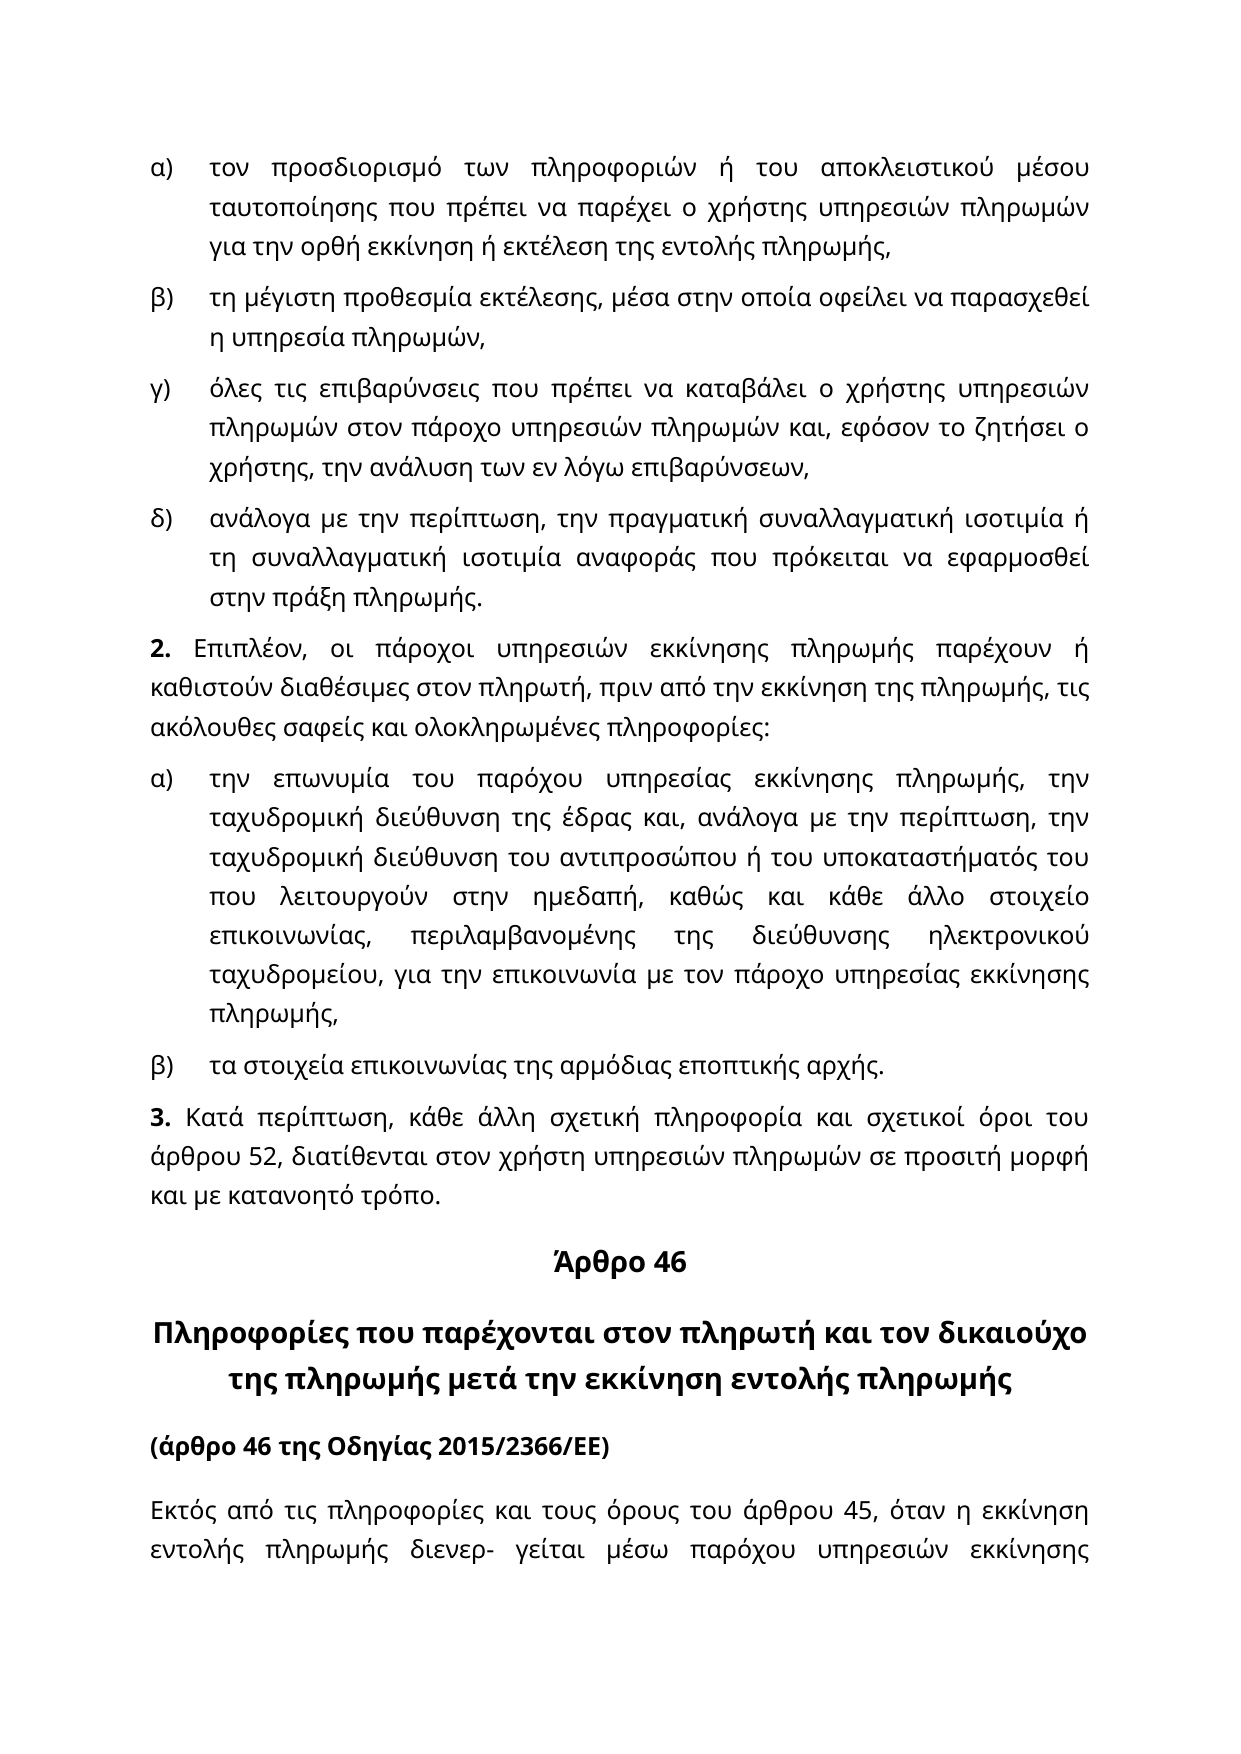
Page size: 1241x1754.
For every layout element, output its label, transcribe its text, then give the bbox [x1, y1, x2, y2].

list α) τον προσδιορισμό των πληροφοριών ή του αποκλειστικού μέσου ταυτοποίησης που πρέπει να παρέχει ο χρήστης υπηρεσιών πληρωμών για την ορθή εκκίνηση ή εκτέλεση της εντολής πληρωμής, [150, 150, 1090, 262]
list δ) ανάλογα με την περίπτωση, την πραγματική συναλλαγματική ισοτιμία ή τη συναλλαγματική ισοτιμία αναφοράς που πρόκειται να εφαρμοσθεί στην πράξη πληρωμής. [150, 501, 1090, 613]
text (άρθρο 46 της Οδηγίας 2015/2366/ΕΕ) [150, 1428, 1090, 1463]
subtitle Άρθρο 46 [150, 1242, 1090, 1281]
text Εκτός από τις πληροφορίες και τους όρους του άρθρου 45, όταν η εκκίνηση εντολής πληρωμής διενερ- γείται μέσω παρόχου υπηρεσιών εκκίνησης [150, 1493, 1090, 1566]
text 2. Επιπλέον, οι πάροχοι υπηρεσιών εκκίνησης πληρωμής παρέχουν ή καθιστούν διαθέσιμες στον πληρωτή, πριν από την εκκίνηση της πληρωμής, τις ακόλουθες σαφείς και ολοκληρωμένες πληροφορίες: [150, 631, 1090, 743]
list β) τα στοιχεία επικοινωνίας της αρμόδιας εποπτικής αρχής. [150, 1047, 1090, 1082]
text 3. Κατά περίπτωση, κάθε άλλη σχετική πληροφορία και σχετικοί όροι του άρθρου 52, διατίθενται στον χρήστη υπηρεσιών πληρωμών σε προσιτή μορφή και με κατανοητό τρόπο. [150, 1099, 1090, 1212]
list β) τη μέγιστη προθεσμία εκτέλεσης, μέσα στην οποία οφείλει να παρασχεθεί η υπηρεσία πληρωμών, [150, 280, 1090, 353]
list γ) όλες τις επιβαρύνσεις που πρέπει να καταβάλει ο χρήστης υπηρεσιών πληρωμών στον πάροχο υπηρεσιών πληρωμών και, εφόσον το ζητήσει ο χρήστης, την ανάλυση των εν λόγω επιβαρύνσεων, [150, 371, 1090, 483]
list α) την επωνυμία του παρόχου υπηρεσίας εκκίνησης πληρωμής, την ταχυδρομική διεύθυνση της έδρας και, ανάλογα με την περίπτωση, την ταχυδρομική διεύθυνση του αντιπροσώπου ή του υποκαταστήματός του που λειτουργούν στην ημεδαπή, καθώς και κάθε άλλο στοιχείο επικοινωνίας, περιλαμβανομένης της διεύθυνσης ηλεκτρονικού ταχυδρομείου, για την επικοινωνία με τον πάροχο υπηρεσίας εκκίνησης πληρωμής, [150, 761, 1090, 1030]
subtitle Πληροφορίες που παρέχονται στον πληρωτή και τον δικαιούχο της πληρωμής μετά την εκκίνηση εντολής πληρωμής [150, 1312, 1090, 1398]
